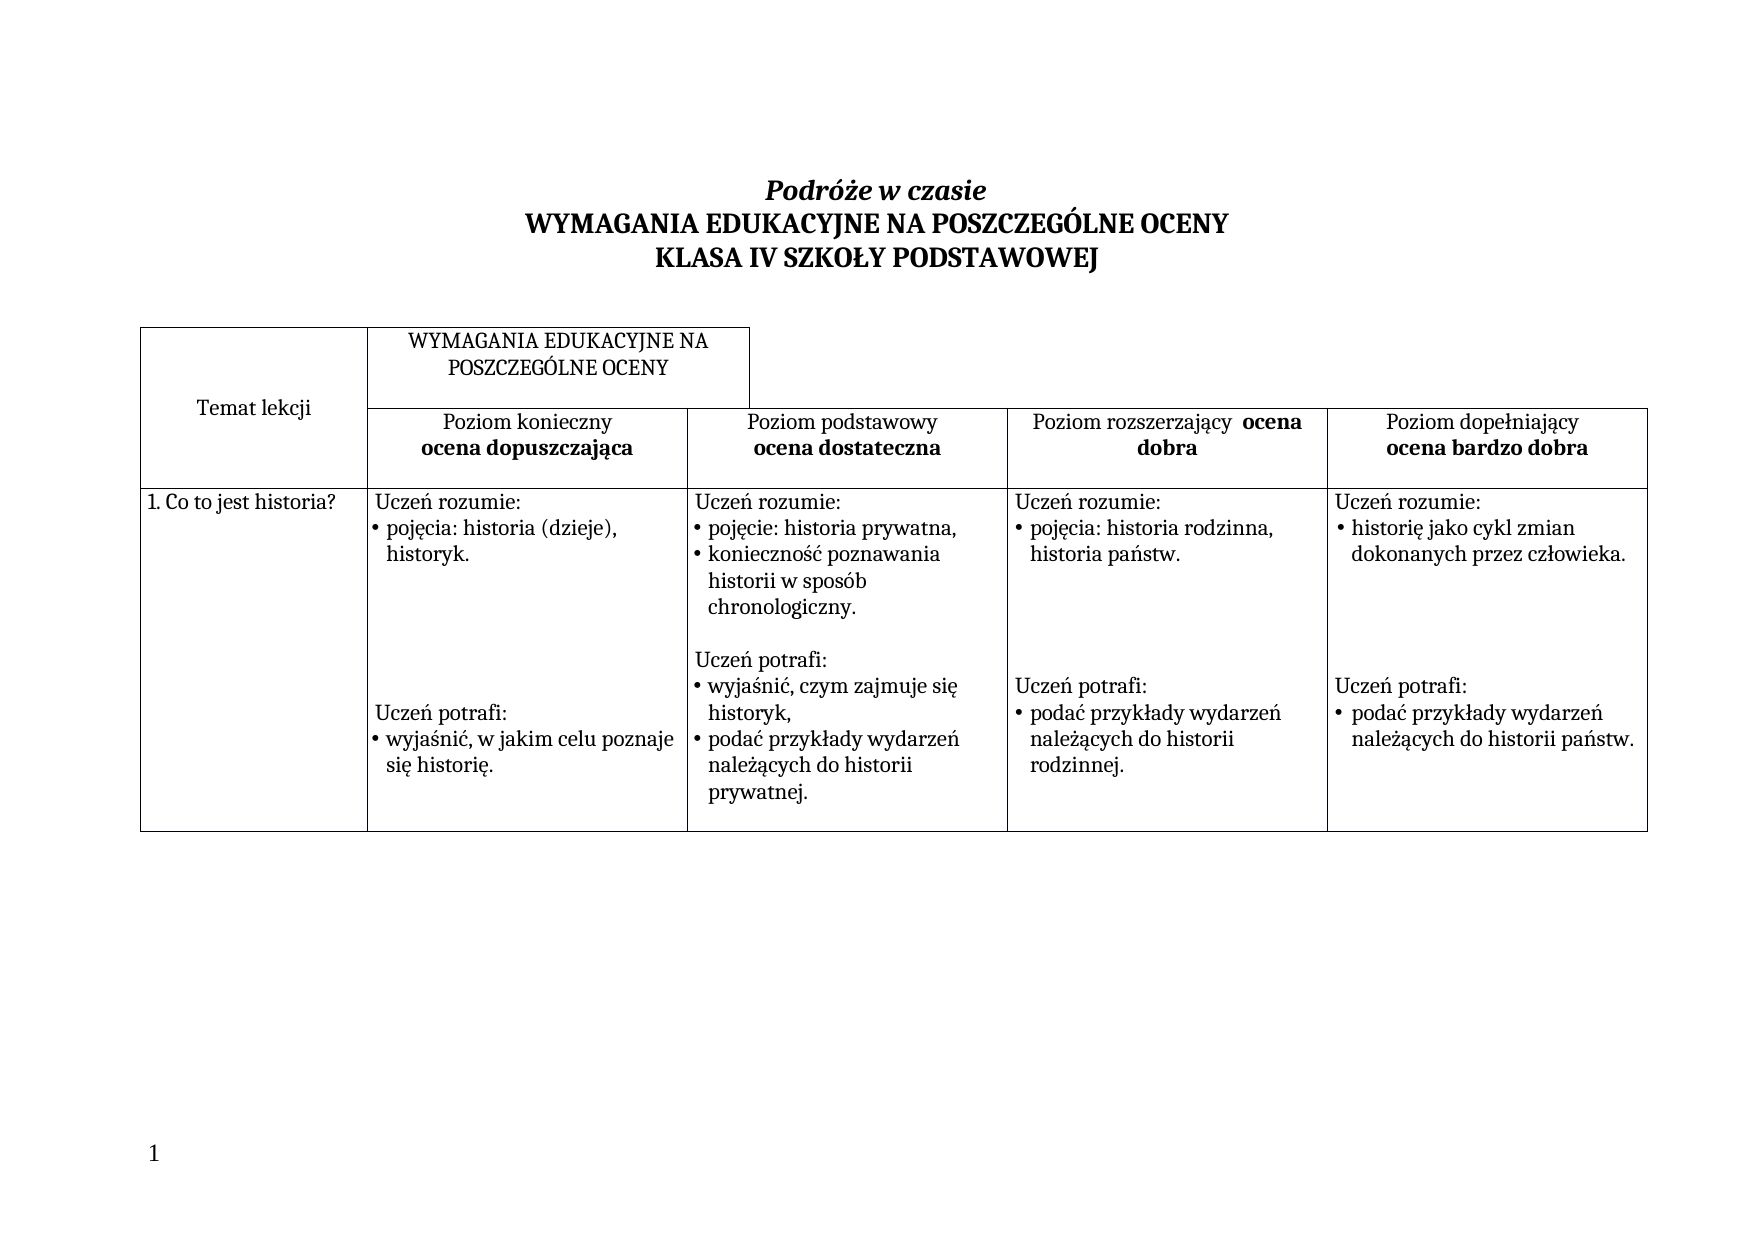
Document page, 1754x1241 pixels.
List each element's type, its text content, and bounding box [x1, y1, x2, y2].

table_cell Poziom podstawowy ocena dostateczna [688, 409, 1007, 487]
table_cell Uczeń rozumie: pojęcia: historia (dzieje), historyk. Uczeń potrafi: wyjaśnić, w jakim celu poznaje się historię. [368, 489, 687, 831]
table_header WYMAGANIA EDUKACYJNE NA POSZCZEGÓLNE OCENY [368, 328, 749, 407]
text KLASA IV SZKOŁY PODSTAWOWEJ [148, 241, 1606, 274]
table_header [750, 327, 1648, 407]
table_cell Uczeń rozumie: pojęcie: historia prywatna, konieczność poznawania historii w sposób chronologiczny. Uczeń potrafi: wyjaśnić, czym zajmuje się historyk, podać przykłady wydarzeń należących do historii prywatnej. [688, 489, 1007, 831]
table_cell Uczeń rozumie: historię jako cykl zmian dokonanych przez człowieka. Uczeń potrafi: podać przykłady wydarzeń należących do historii państw. [1328, 489, 1647, 831]
table_cell 1. Co to jest historia? [141, 489, 367, 831]
table_cell Poziom rozszerzający ocena dobra [1008, 409, 1327, 487]
text WYMAGANIA EDUKACYJNE NA POSZCZEGÓLNE OCENY [148, 207, 1606, 241]
table_cell Poziom konieczny ocena dopuszczająca [368, 409, 687, 487]
table_cell Uczeń rozumie: pojęcia: historia rodzinna, historia państw. Uczeń potrafi: podać przykłady wydarzeń należących do historii rodzinnej. [1008, 489, 1327, 831]
table_header Temat lekcji [141, 328, 367, 487]
table_cell Poziom dopełniający ocena bardzo dobra [1328, 409, 1647, 487]
text Podróże w czasie [148, 174, 1606, 207]
